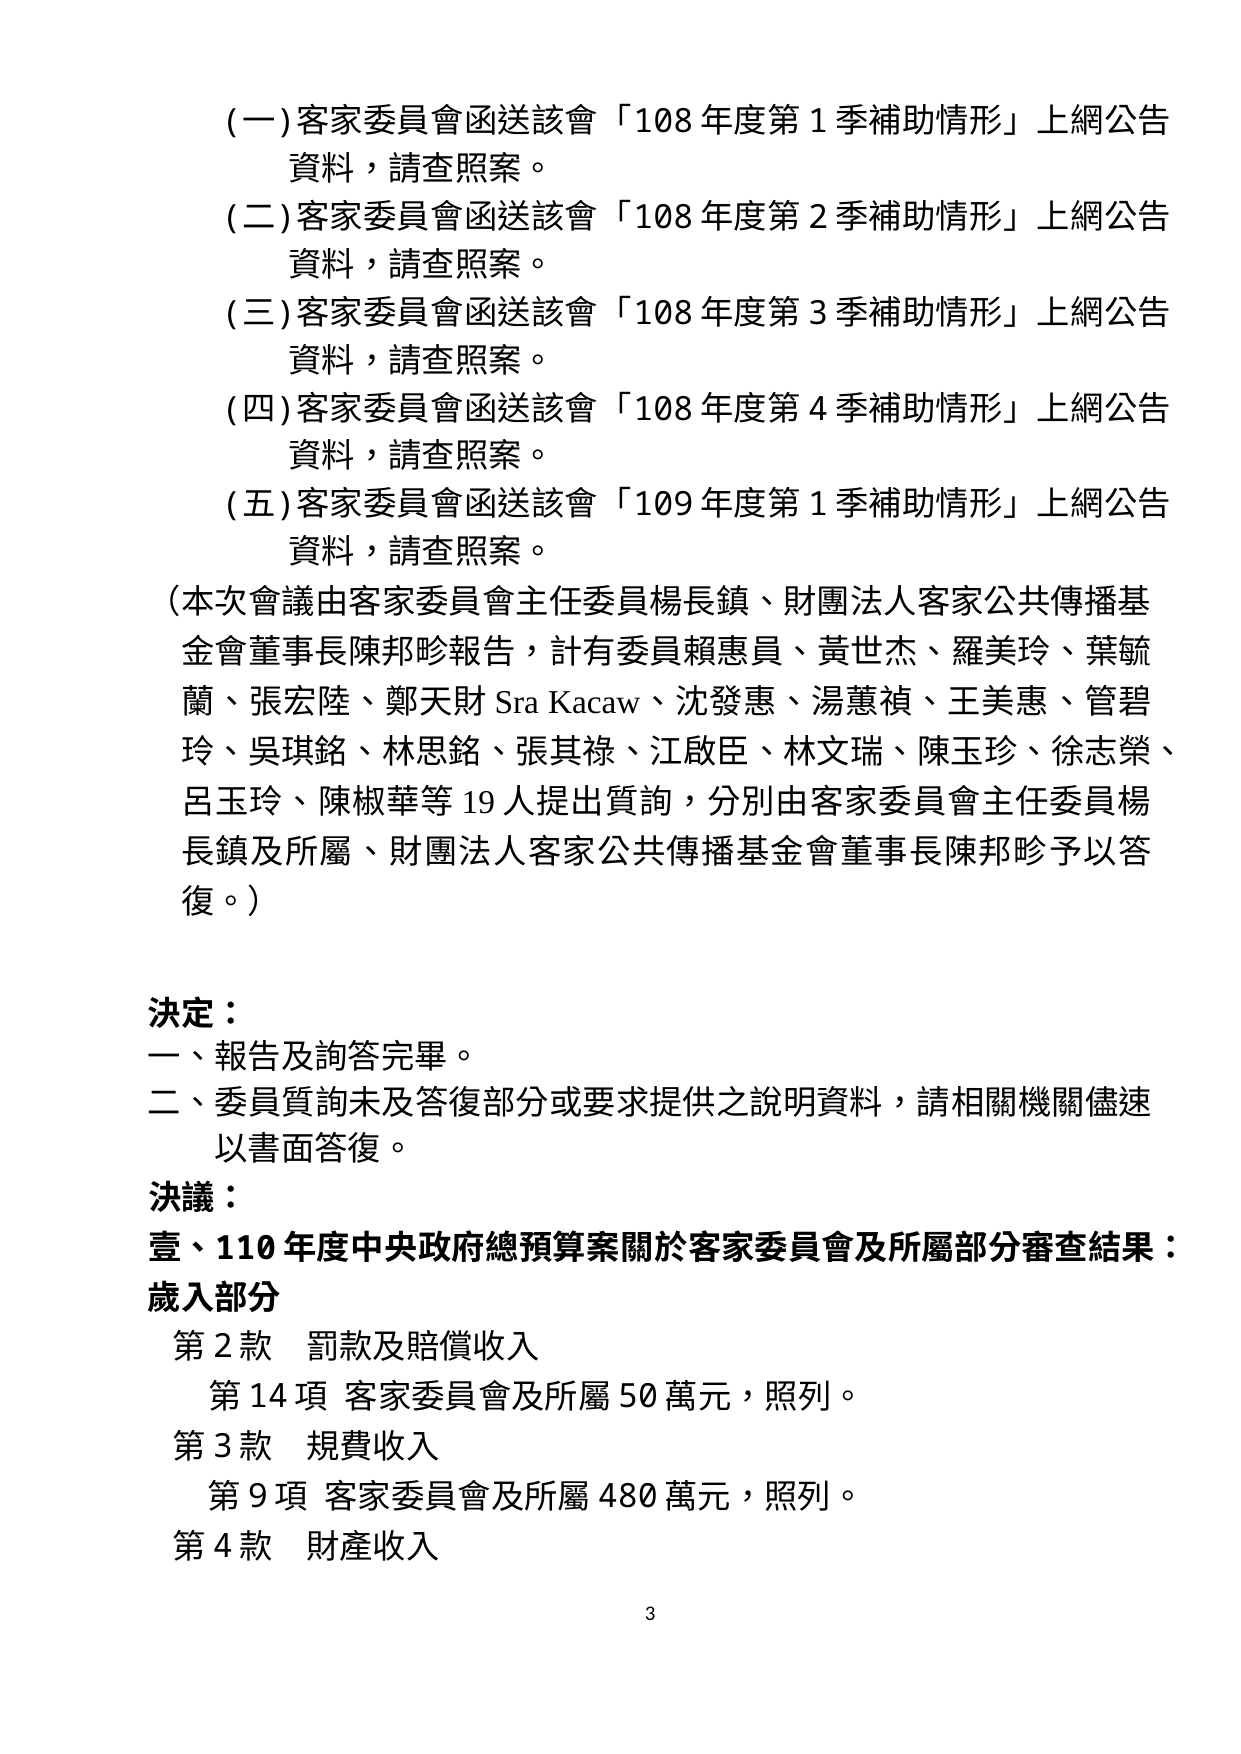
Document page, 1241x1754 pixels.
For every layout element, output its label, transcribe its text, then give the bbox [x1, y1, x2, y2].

text 壹、110年度中央政府總預算案關於客家委員會及所屬部分審查結果： [148, 1219, 1157, 1269]
text （本次會議由客家委員會主任委員楊長鎮、財團法人客家公共傳播基金會董事長陳邦畛報告，計有委員賴惠員、黃世杰、羅美玲、葉毓蘭、張宏陸、鄭天財Sra Kacaw、沈發惠、湯蕙禎、王美惠、管碧玲、吳琪銘、林思銘、張其祿、江啟臣、林文瑞、陳玉珍、徐志榮、呂玉玲、陳椒華等19人提出質詢，分別由客家委員會主任委員楊長鎮及所屬、財團法人客家公共傳播基金會董事長陳邦畛予以答復。） [148, 573, 1152, 923]
text 一、報告及詢答完畢。 [148, 1032, 1152, 1077]
text (四)客家委員會函送該會「108年度第4季補助情形」上網公告資料，請查照案。 [221, 382, 1172, 477]
text (二)客家委員會函送該會「108年度第2季補助情形」上網公告資料，請查照案。 [221, 190, 1172, 286]
text (一)客家委員會函送該會「108年度第1季補助情形」上網公告資料，請查照案。 [221, 94, 1172, 190]
text 第3款 規費收入 [173, 1419, 1152, 1469]
text 決議： [148, 1169, 1157, 1219]
text 歲入部分 [148, 1269, 1157, 1319]
text 二、委員質詢未及答復部分或要求提供之說明資料，請相關機關儘速以書面答復。 [148, 1077, 1152, 1169]
text 第2款 罰款及賠償收入 [173, 1319, 1152, 1369]
text 第14項 客家委員會及所屬50萬元，照列。 [208, 1369, 1152, 1419]
text 第9項 客家委員會及所屬480萬元，照列。 [208, 1469, 1152, 1519]
text 第4款 財產收入 [173, 1519, 1152, 1569]
text (五)客家委員會函送該會「109年度第1季補助情形」上網公告資料，請查照案。 [221, 477, 1172, 573]
text (三)客家委員會函送該會「108年度第3季補助情形」上網公告資料，請查照案。 [221, 286, 1172, 382]
text 決定： [148, 969, 1153, 1032]
